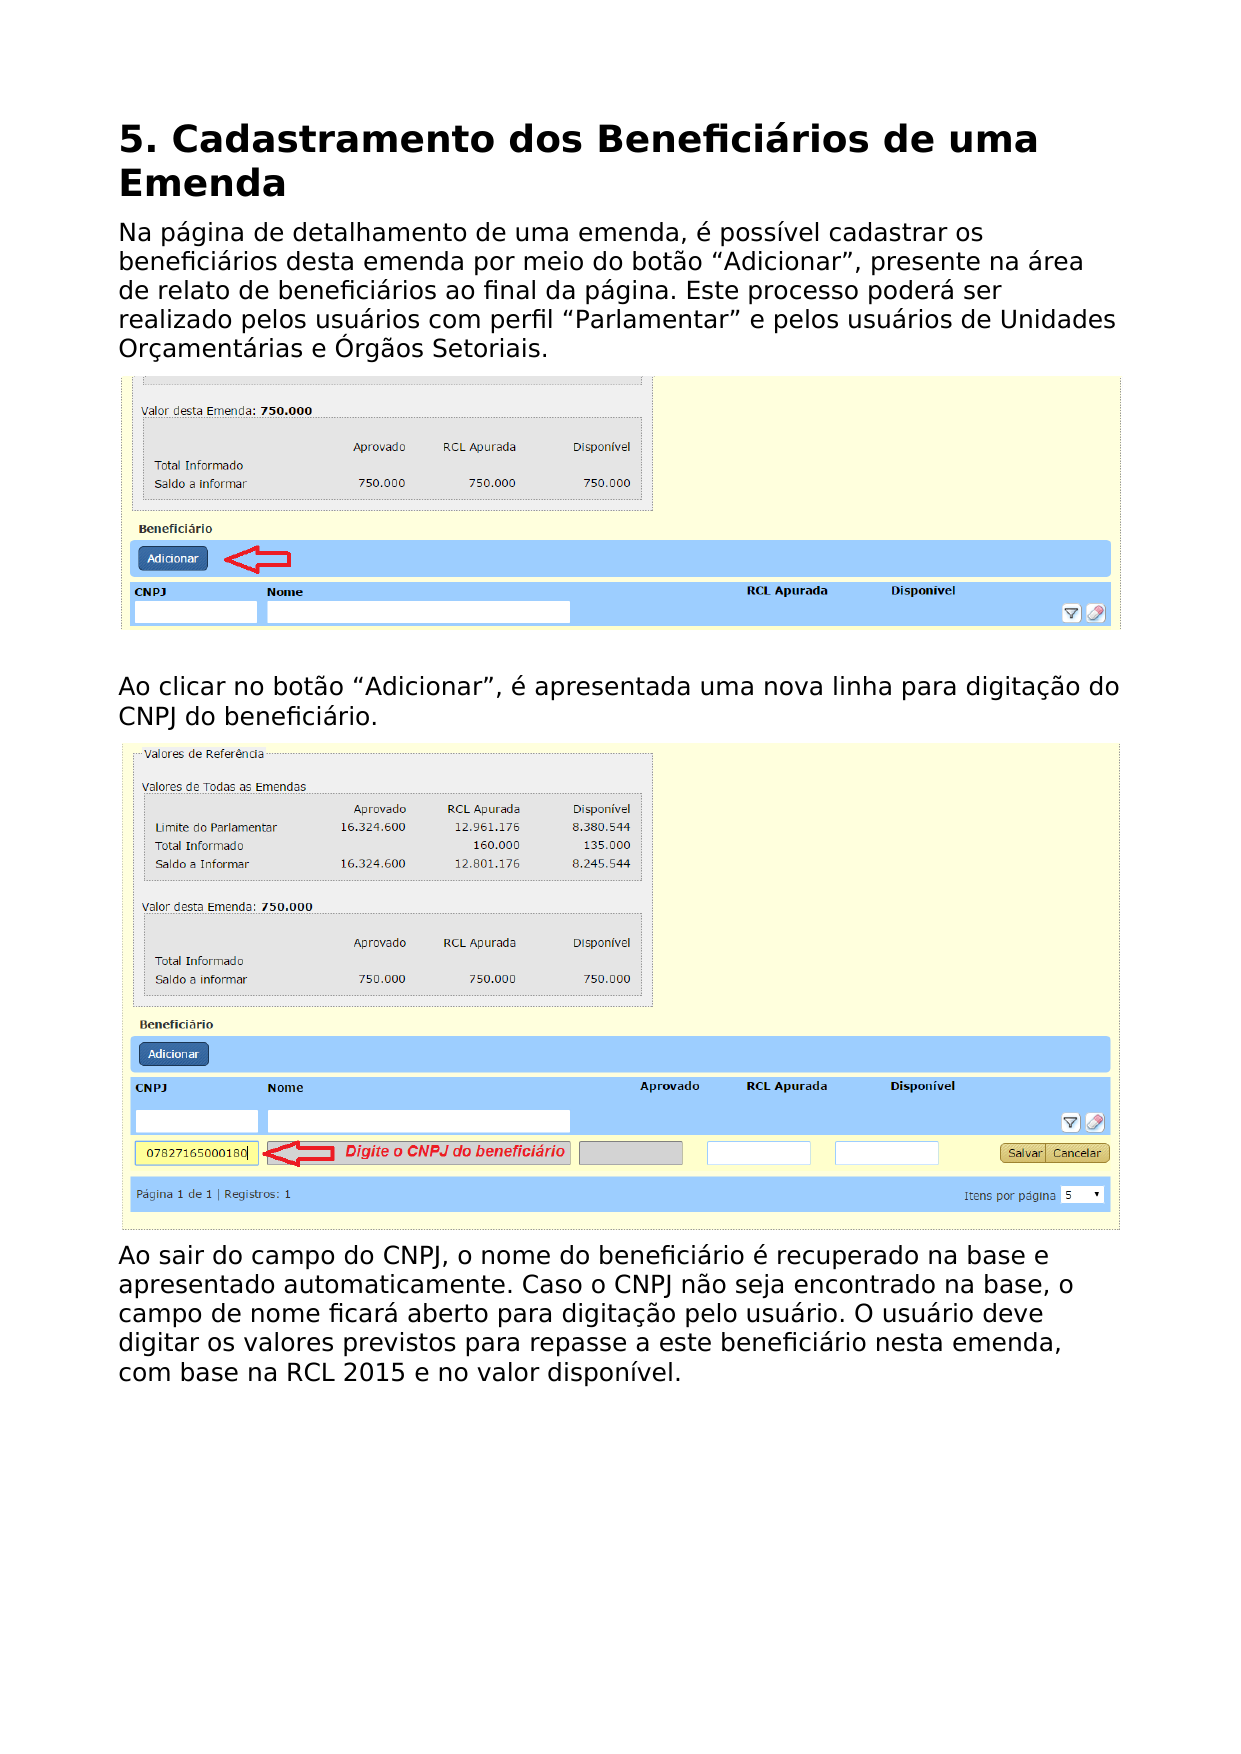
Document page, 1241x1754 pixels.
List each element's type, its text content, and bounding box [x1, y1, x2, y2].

subtitle 5. Cadastramento dos Beneficiários de uma Emenda [118, 118, 1122, 205]
text Ao clicar no botão “Adicionar”, é apresentada uma nova linha para digitação do CNPJ do beneficiário. [118, 672, 1122, 731]
picture [118, 376, 1123, 631]
picture [118, 743, 1123, 1233]
text Na página de detalhamento de uma emenda, é possível cadastrar os beneficiários desta emenda por meio do botão “Adicionar”, presente na área de relato de beneficiários ao final da página. Este processo poderá ser realizado pelos usuários com perfil “Parlamentar” e pelos usuários de Unidades Orçamentárias e Órgãos Setoriais. [118, 218, 1122, 364]
text Ao sair do campo do CNPJ, o nome do beneficiário é recuperado na base e apresentado automaticamente. Caso o CNPJ não seja encontrado na base, o campo de nome ficará aberto para digitação pelo usuário. O usuário deve digitar os valores previstos para repasse a este beneficiário nesta emenda, com base na RCL 2015 e no valor disponível. [118, 1241, 1122, 1387]
